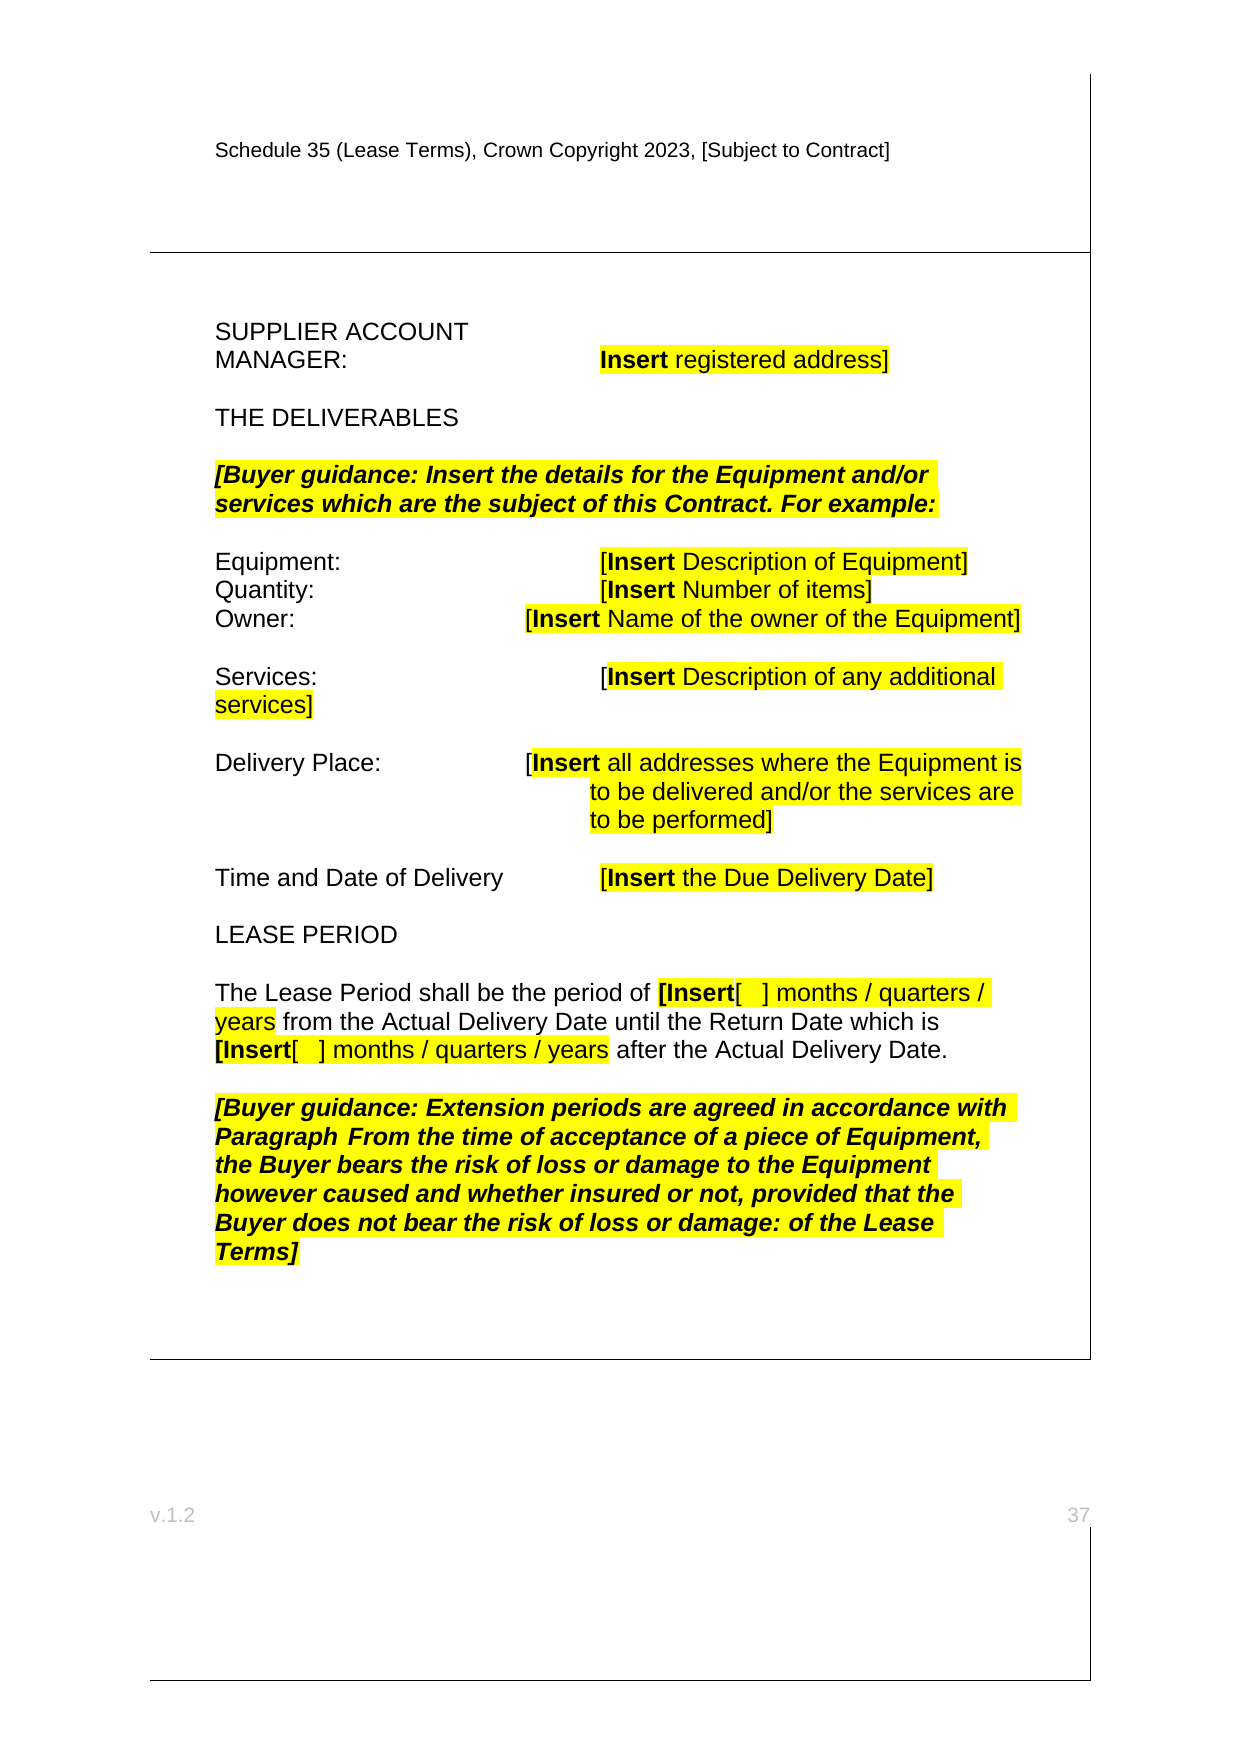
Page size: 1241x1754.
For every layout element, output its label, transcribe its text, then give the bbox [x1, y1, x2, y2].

text [Buyer guidance: Extension periods are agreed in accordance with Paragraph 6.5 of the Lease Terms] [150, 1093, 1090, 1265]
text Services: [Insert Description of any additional services] [150, 662, 1090, 719]
text Delivery Place: [Insert all addresses where the Equipment is to be delivered and/or the services are to be performed] [150, 748, 1090, 834]
text THE DELIVERABLES [150, 403, 1090, 432]
text The Lease Period shall be the period of [Insert[ ] months / quarters / years from the Actual Delivery Date until the Return Date which is [Insert[ ] months / quarters / years after the Actual Delivery Date. [150, 978, 1090, 1064]
text MANAGER: Insert registered address] [150, 345, 1090, 374]
text Equipment: [Insert Description of Equipment] [150, 547, 1090, 575]
text SUPPLIER ACCOUNT [150, 252, 1090, 345]
text Time and Date of Delivery [Insert the Due Delivery Date] [150, 863, 1090, 892]
text LEASE PERIOD [150, 920, 1090, 949]
text [Buyer guidance: Insert the details for the Equipment and/or services which are the subject of this Contract. For example: [150, 460, 1090, 518]
text Quantity: [Insert Number of items] [150, 575, 1090, 604]
text Owner: [Insert Name of the owner of the Equipment] [150, 604, 1090, 633]
